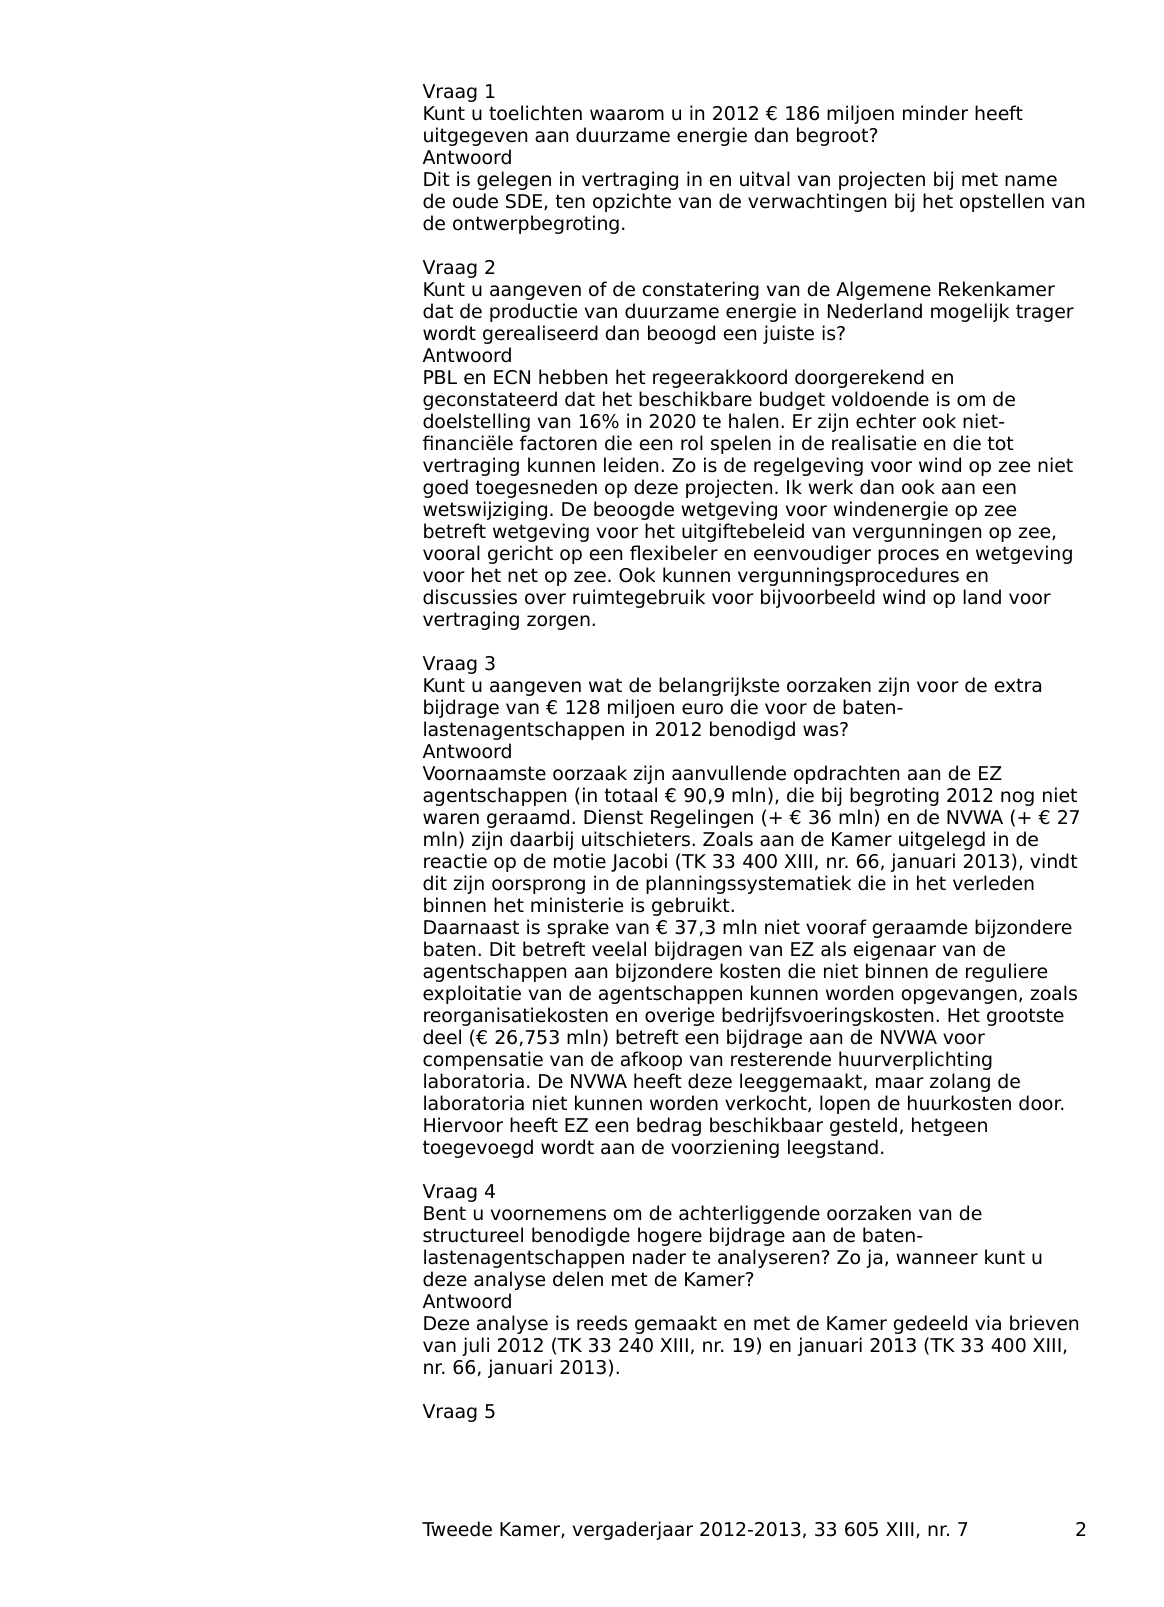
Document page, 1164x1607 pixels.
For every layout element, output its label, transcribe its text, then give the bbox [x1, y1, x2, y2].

text Antwoord [422, 345, 1087, 367]
text Deze analyse is reeds gemaakt en met de Kamer gedeeld via brieven van juli 2012 (TK 33 240 XIII, nr. 19) en januari 2013 (TK 33 400 XIII, nr. 66, januari 2013). [422, 1313, 1087, 1379]
text Antwoord [422, 741, 1087, 763]
text PBL en ECN hebben het regeerakkoord doorgerekend en geconstateerd dat het beschikbare budget voldoende is om de doelstelling van 16% in 2020 te halen. Er zijn echter ook niet-financiële factoren die een rol spelen in de realisatie en die tot vertraging kunnen leiden. Zo is de regelgeving voor wind op zee niet goed toegesneden op deze projecten. Ik werk dan ook aan een wetswijziging. De beoogde wetgeving voor windenergie op zee betreft wetgeving voor het uitgiftebeleid van vergunningen op zee, vooral gericht op een flexibeler en eenvoudiger proces en wetgeving voor het net op zee. Ook kunnen vergunningsprocedures en discussies over ruimtegebruik voor bijvoorbeeld wind op land voor vertraging zorgen. [422, 367, 1087, 631]
text Kunt u aangeven of de constatering van de Algemene Rekenkamer dat de productie van duurzame energie in Nederland mogelijk trager wordt gerealiseerd dan beoogd een juiste is? [422, 279, 1087, 345]
text Antwoord [422, 1291, 1087, 1313]
text Dit is gelegen in vertraging in en uitval van projecten bij met name de oude SDE, ten opzichte van de verwachtingen bij het opstellen van de ontwerpbegroting. [422, 169, 1087, 235]
text Voornaamste oorzaak zijn aanvullende opdrachten aan de EZ agentschappen (in totaal € 90,9 mln), die bij begroting 2012 nog niet waren geraamd. Dienst Regelingen (+ € 36 mln) en de NVWA (+ € 27 mln) zijn daarbij uitschieters. Zoals aan de Kamer uitgelegd in de reactie op de motie Jacobi (TK 33 400 XIII, nr. 66, januari 2013), vindt dit zijn oorsprong in de planningssystematiek die in het verleden binnen het ministerie is gebruikt. [422, 763, 1087, 917]
text Vraag 2 [422, 257, 1087, 279]
text Vraag 1 [422, 81, 1087, 103]
text Bent u voornemens om de achterliggende oorzaken van de structureel benodigde hogere bijdrage aan de baten-lastenagentschappen nader te analyseren? Zo ja, wanneer kunt u deze analyse delen met de Kamer? [422, 1203, 1087, 1291]
text Kunt u toelichten waarom u in 2012 € 186 miljoen minder heeft uitgegeven aan duurzame energie dan begroot? [422, 103, 1087, 147]
text Vraag 4 [422, 1181, 1087, 1203]
text Kunt u aangeven wat de belangrijkste oorzaken zijn voor de extra bijdrage van € 128 miljoen euro die voor de baten-lastenagentschappen in 2012 benodigd was? [422, 675, 1087, 741]
text Vraag 5 [422, 1401, 1087, 1423]
text Antwoord [422, 147, 1087, 169]
text Daarnaast is sprake van € 37,3 mln niet vooraf geraamde bijzondere baten. Dit betreft veelal bijdragen van EZ als eigenaar van de agentschappen aan bijzondere kosten die niet binnen de reguliere exploitatie van de agentschappen kunnen worden opgevangen, zoals reorganisatiekosten en overige bedrijfsvoeringskosten. Het grootste deel (€ 26,753 mln) betreft een bijdrage aan de NVWA voor compensatie van de afkoop van resterende huurverplichting laboratoria. De NVWA heeft deze leeggemaakt, maar zolang de laboratoria niet kunnen worden verkocht, lopen de huurkosten door. Hiervoor heeft EZ een bedrag beschikbaar gesteld, hetgeen toegevoegd wordt aan de voorziening leegstand. [422, 917, 1087, 1159]
text Vraag 3 [422, 653, 1087, 675]
